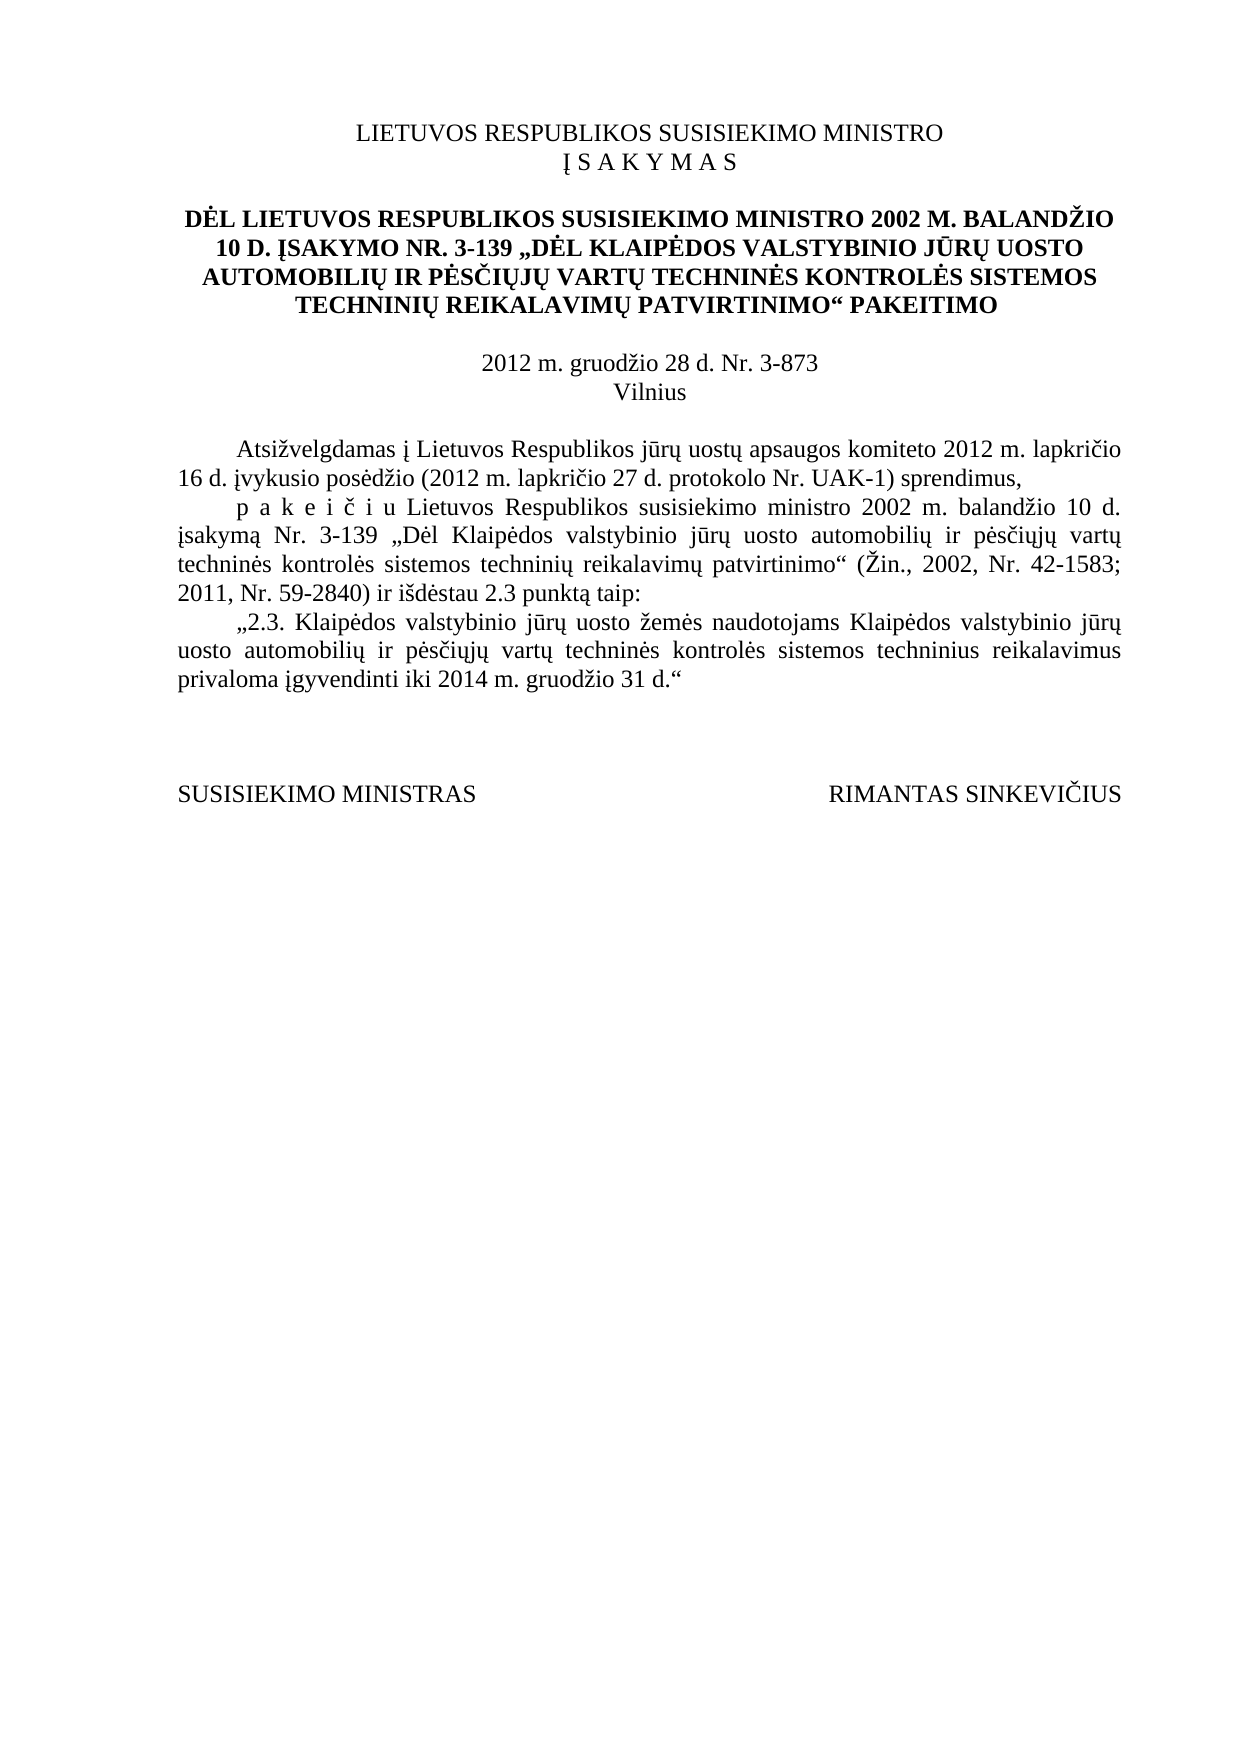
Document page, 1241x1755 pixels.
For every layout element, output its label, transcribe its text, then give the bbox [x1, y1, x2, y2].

text „2.3. Klaipėdos valstybinio jūrų uosto žemės naudotojams Klaipėdos valstybinio jūrų uosto automobilių ir pėsčiųjų vartų techninės kontrolės sistemos techninius reikalavimus privaloma įgyvendinti iki 2014 m. gruodžio 31 d.“ [177, 607, 1122, 693]
text Atsižvelgdamas į Lietuvos Respublikos jūrų uostų apsaugos komiteto 2012 m. lapkričio 16 d. įvykusio posėdžio (2012 m. lapkričio 27 d. protokolo Nr. UAK-1) sprendimus, [177, 434, 1122, 492]
text p a k e i č i u Lietuvos Respublikos susisiekimo ministro 2002 m. balandžio 10 d. įsakymą Nr. 3-139 „Dėl Klaipėdos valstybinio jūrų uosto automobilių ir pėsčiųjų vartų techninės kontrolės sistemos techninių reikalavimų patvirtinimo“ (Žin., 2002, Nr. 42-1583; 2011, Nr. 59-2840) ir išdėstau 2.3 punktą taip: [177, 492, 1122, 607]
text Vilnius [177, 377, 1122, 406]
text LIETUVOS RESPUBLIKOS SUSISIEKIMO MINISTRO [177, 118, 1122, 147]
text 2012 m. gruodžio 28 d. Nr. 3-873 [177, 348, 1122, 377]
text Į S A K Y M A S [177, 147, 1122, 176]
text Susisiekimo ministras Rimantas Sinkevičius [177, 779, 1122, 808]
text DĖL LIETUVOS RESPUBLIKOS SUSISIEKIMO MINISTRO 2002 M. BALANDŽIO 10 D. ĮSAKYMO Nr. 3-139 „DĖL KLAIPĖDOS VALSTYBINIO JŪRŲ UOSTO AUTOMOBILIŲ IR PĖSČIŲJŲ VARTŲ TECHNINĖS KONTROLĖS SISTEMOS TECHNINIŲ REIKALAVIMŲ PATVIRTINIMO“ PAKEITIMO [177, 204, 1122, 319]
